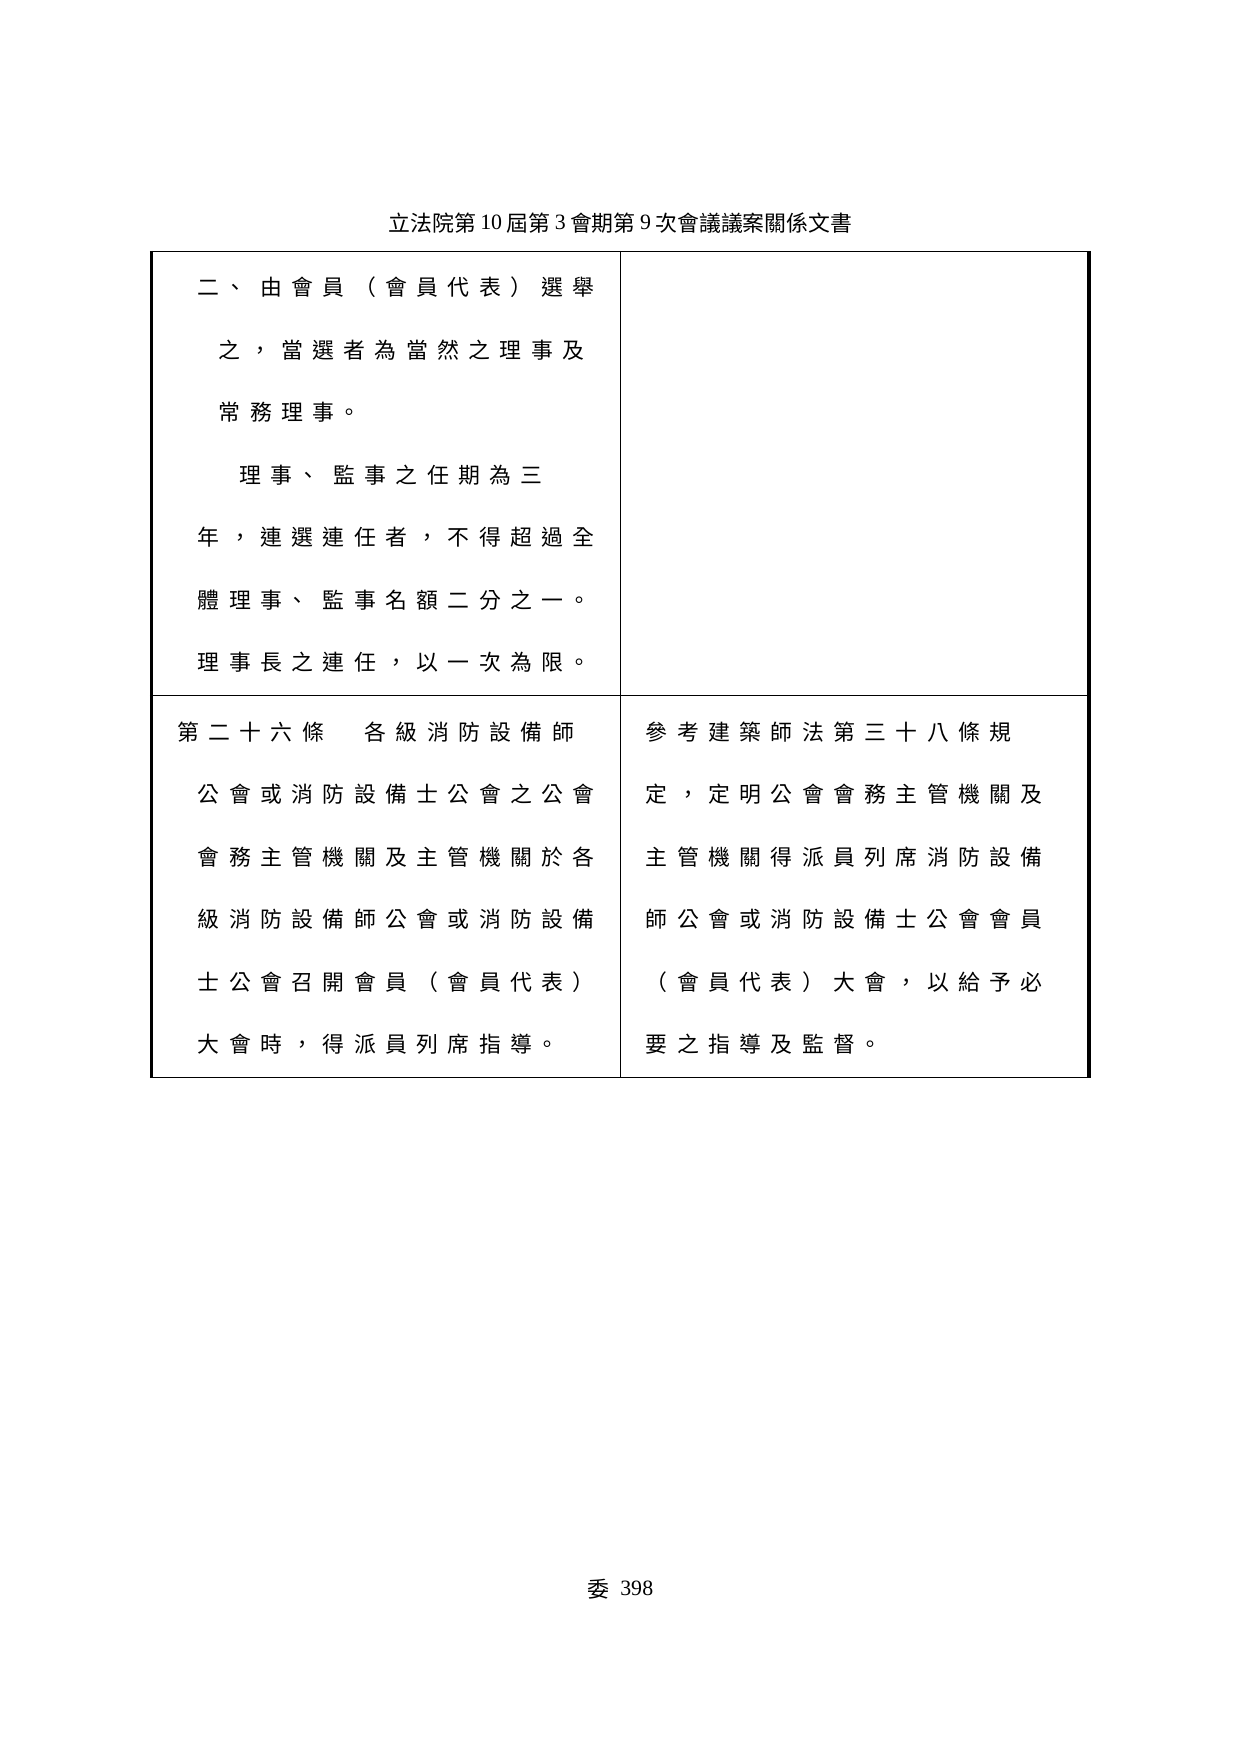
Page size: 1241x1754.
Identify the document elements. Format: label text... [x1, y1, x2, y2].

table_cell 二、由會員（會員代表）選舉之，當選者為當然之理事及常務理事。 理事、監事之任期為三年，連選連任者，不得超過全體理事、監事名額二分之一。理事長之連任，以一次為限。 [153, 252, 620, 695]
table_cell 參考建築師法第三十八條規定，定明公會會務主管機關及主管機關得派員列席消防設備師公會或消防設備士公會會員（會員代表）大會，以給予必要之指導及監督。 [621, 696, 1087, 1077]
table_cell [621, 252, 1087, 695]
table_cell 第二十六條 各級消防設備師公會或消防設備士公會之公會會務主管機關及主管機關於各級消防設備師公會或消防設備士公會召開會員（會員代表）大會時，得派員列席指導。 [153, 696, 620, 1077]
